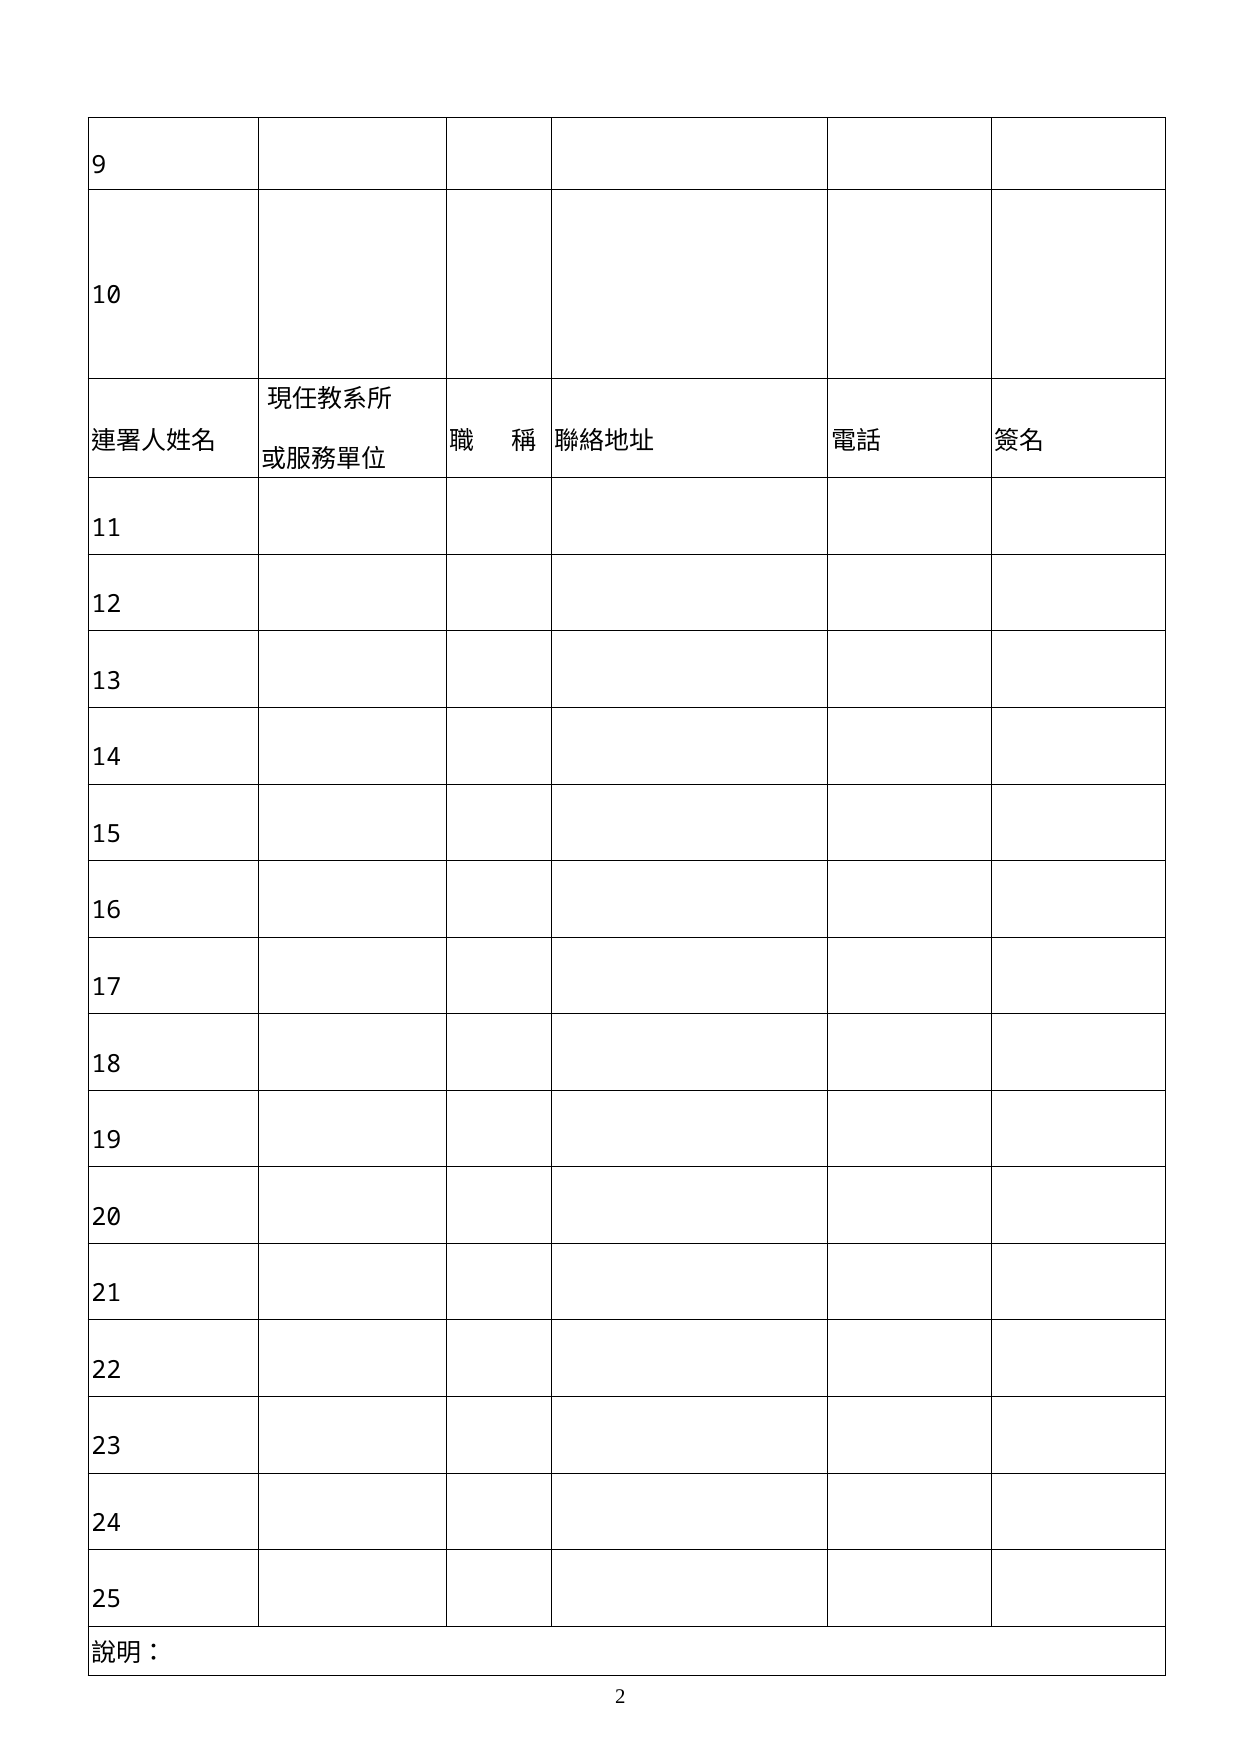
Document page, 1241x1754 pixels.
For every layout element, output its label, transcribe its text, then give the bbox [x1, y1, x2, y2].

table_cell 19 [89, 1091, 258, 1166]
table_cell [992, 1320, 1165, 1396]
table_cell 聯絡地址 [552, 379, 827, 477]
table_cell 17 [89, 938, 258, 1013]
table_cell 15 [89, 785, 258, 860]
table_cell [552, 1014, 827, 1090]
table_cell [552, 1397, 827, 1472]
table_cell [259, 478, 446, 554]
table_cell [552, 190, 827, 377]
table_cell [992, 708, 1165, 783]
table_cell [992, 478, 1165, 554]
table_cell [447, 190, 551, 377]
table_cell [447, 708, 551, 783]
table_cell [828, 861, 991, 937]
table_cell 說明： [89, 1627, 1165, 1675]
table_cell [447, 1320, 551, 1396]
table_cell [447, 1167, 551, 1243]
table_cell [447, 1244, 551, 1319]
table_cell [992, 118, 1165, 189]
table_cell [259, 1167, 446, 1243]
table_cell [259, 1014, 446, 1090]
table_cell [828, 1091, 991, 1166]
table_cell [828, 1320, 991, 1396]
table_cell [828, 1474, 991, 1549]
table_cell [259, 1320, 446, 1396]
table_cell [259, 1550, 446, 1626]
table_cell [552, 785, 827, 860]
table_cell 23 [89, 1397, 258, 1472]
table_cell 11 [89, 478, 258, 554]
table_cell [552, 555, 827, 630]
table_cell 12 [89, 555, 258, 630]
table_cell [259, 1474, 446, 1549]
table_cell 14 [89, 708, 258, 783]
table_cell 10 [89, 190, 258, 377]
table_cell [992, 1167, 1165, 1243]
table_cell [552, 708, 827, 783]
table_cell [259, 631, 446, 707]
table_cell 22 [89, 1320, 258, 1396]
table_cell [992, 1014, 1165, 1090]
table_cell [552, 1550, 827, 1626]
table_cell [259, 1091, 446, 1166]
table_cell [552, 478, 827, 554]
table_cell [447, 1014, 551, 1090]
table_cell [552, 1474, 827, 1549]
table_cell [992, 631, 1165, 707]
table_cell [447, 938, 551, 1013]
table_cell [552, 1167, 827, 1243]
table_cell [447, 118, 551, 189]
table_cell [828, 785, 991, 860]
table_cell [552, 1091, 827, 1166]
table_cell [992, 1397, 1165, 1472]
table_cell [552, 1320, 827, 1396]
table_cell [828, 1014, 991, 1090]
table_cell [992, 785, 1165, 860]
table_cell [992, 1474, 1165, 1549]
table_cell [447, 1397, 551, 1472]
table_cell 24 [89, 1474, 258, 1549]
table_cell [447, 555, 551, 630]
table_cell 25 [89, 1550, 258, 1626]
table_cell [552, 938, 827, 1013]
table_cell 職 稱 [447, 379, 551, 477]
table_cell [552, 861, 827, 937]
table_cell [447, 631, 551, 707]
table_cell 18 [89, 1014, 258, 1090]
table_cell [992, 1244, 1165, 1319]
table_cell 21 [89, 1244, 258, 1319]
table_cell 16 [89, 861, 258, 937]
table_cell 9 [89, 118, 258, 189]
table_cell [828, 1397, 991, 1472]
table_cell [828, 118, 991, 189]
table_cell [828, 478, 991, 554]
table_cell [259, 1397, 446, 1472]
table_cell 電話 [828, 379, 991, 477]
table_cell [447, 1091, 551, 1166]
table_cell [259, 861, 446, 937]
table_cell [259, 118, 446, 189]
table_cell [447, 478, 551, 554]
table_cell [259, 708, 446, 783]
table_cell [992, 1091, 1165, 1166]
table_cell [992, 1550, 1165, 1626]
table_cell 現任教系所 或服務單位 [259, 379, 446, 477]
table_cell [447, 785, 551, 860]
table_cell [552, 118, 827, 189]
table_cell [828, 708, 991, 783]
table_cell [828, 555, 991, 630]
table_cell [992, 555, 1165, 630]
table_cell [259, 555, 446, 630]
table_cell [828, 1550, 991, 1626]
table_cell [828, 938, 991, 1013]
table_cell [552, 631, 827, 707]
table_cell [259, 938, 446, 1013]
table_cell [828, 1167, 991, 1243]
table_cell 連署人姓名 [89, 379, 258, 477]
table_cell [447, 1550, 551, 1626]
table_cell [828, 631, 991, 707]
table_cell [552, 1244, 827, 1319]
table_cell [259, 1244, 446, 1319]
table_cell [992, 861, 1165, 937]
table_cell 簽名 [992, 379, 1165, 477]
table_cell [447, 1474, 551, 1549]
table_cell 20 [89, 1167, 258, 1243]
table_cell 13 [89, 631, 258, 707]
table_cell [992, 938, 1165, 1013]
table_cell [828, 190, 991, 377]
table_cell [447, 861, 551, 937]
table_cell [828, 1244, 991, 1319]
table_cell [259, 190, 446, 377]
table_cell [259, 785, 446, 860]
table_cell [992, 190, 1165, 377]
